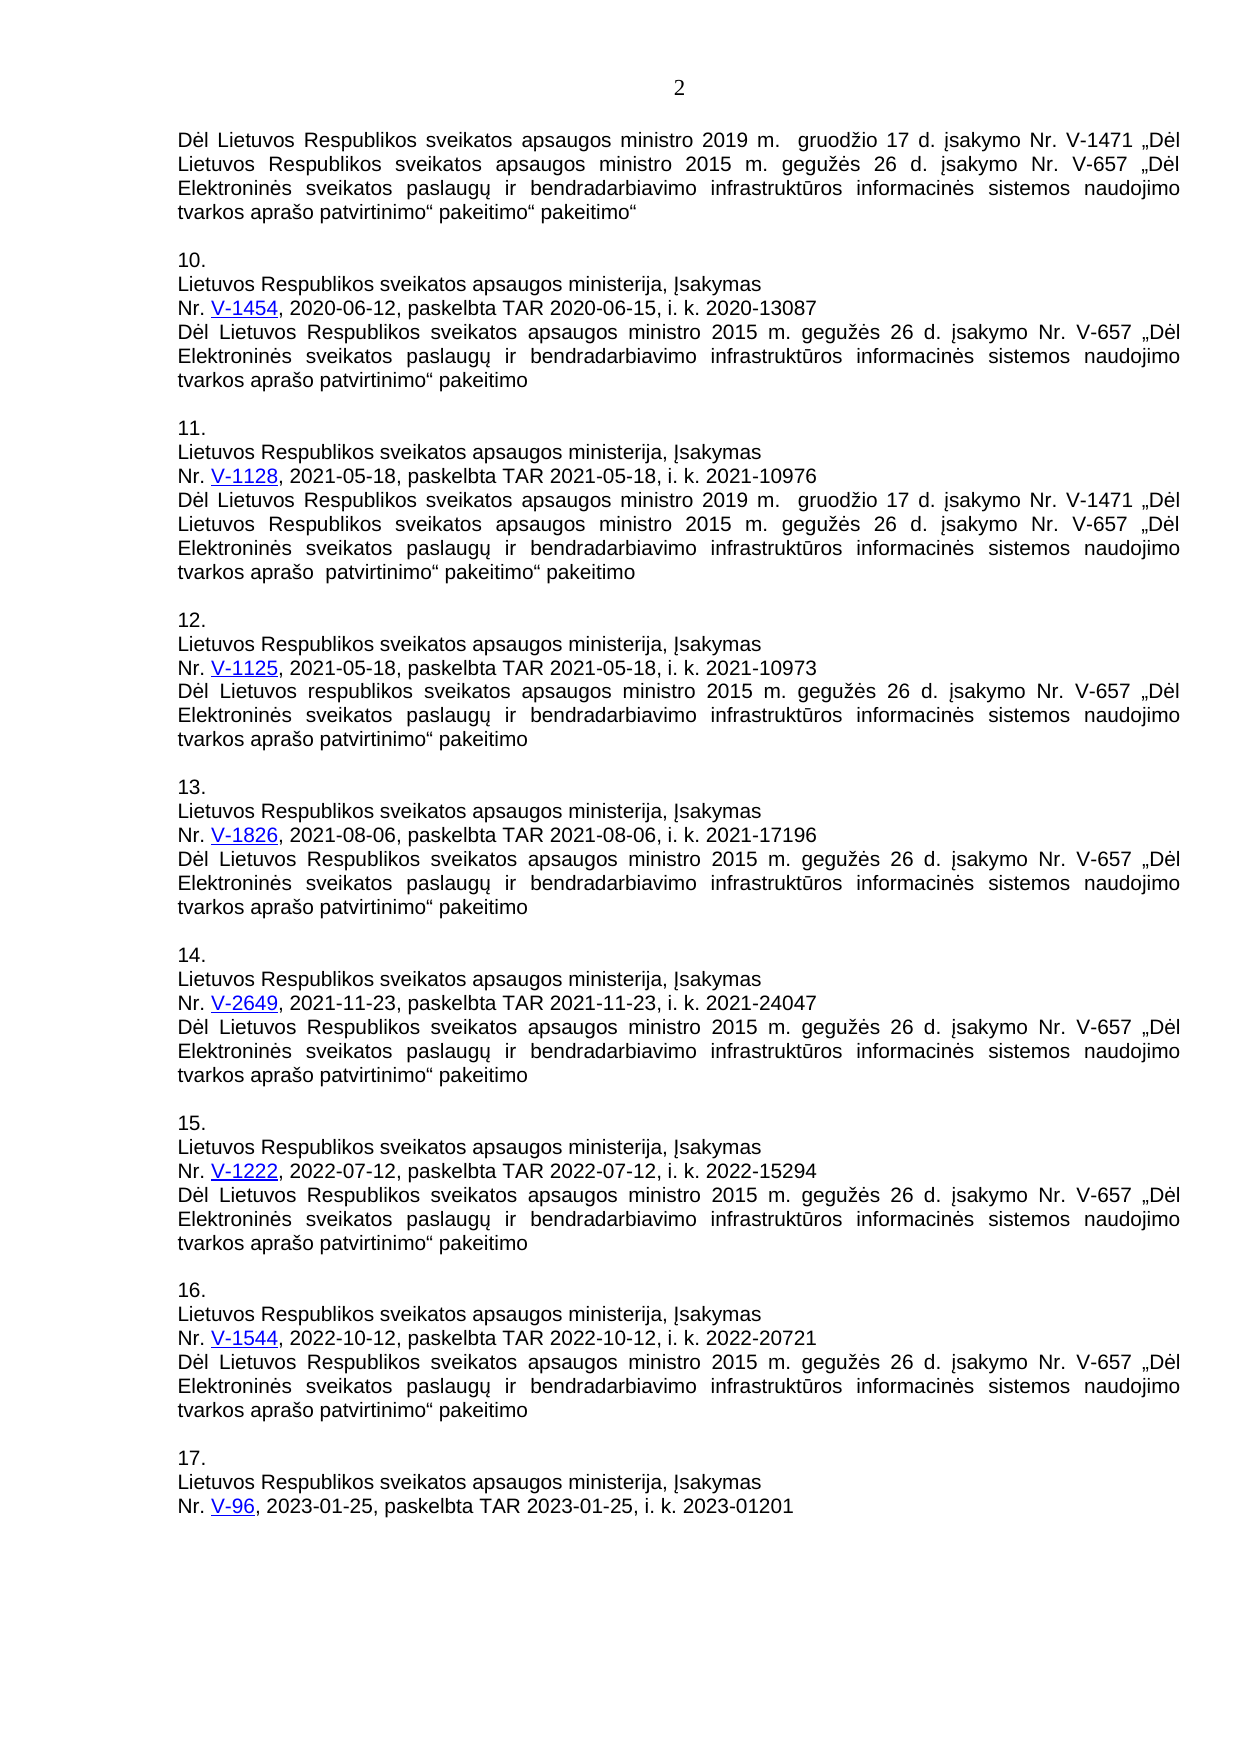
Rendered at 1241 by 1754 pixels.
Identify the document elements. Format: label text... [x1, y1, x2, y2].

text Nr. V-1128, 2021-05-18, paskelbta TAR 2021-05-18, i. k. 2021-10976 [177, 464, 1181, 488]
text Lietuvos Respublikos sveikatos apsaugos ministerija, Įsakymas [177, 631, 1181, 655]
text 12. [177, 607, 1181, 631]
text Nr. V-1222, 2022-07-12, paskelbta TAR 2022-07-12, i. k. 2022-15294 [177, 1158, 1181, 1182]
text Nr. V-1454, 2020-06-12, paskelbta TAR 2020-06-15, i. k. 2020-13087 [177, 296, 1181, 320]
text Nr. V-1125, 2021-05-18, paskelbta TAR 2021-05-18, i. k. 2021-10973 [177, 655, 1181, 679]
text Dėl Lietuvos Respublikos sveikatos apsaugos ministro 2015 m. gegužės 26 d. įsakymo Nr. V-657 „Dėl Elektroninės sveikatos paslaugų ir bendradarbiavimo infrastruktūros informacinės sistemos naudojimo tvarkos aprašo patvirtinimo“ pakeitimo [177, 1350, 1181, 1422]
text 16. [177, 1278, 1181, 1302]
text Dėl Lietuvos Respublikos sveikatos apsaugos ministro 2015 m. gegužės 26 d. įsakymo Nr. V-657 „Dėl Elektroninės sveikatos paslaugų ir bendradarbiavimo infrastruktūros informacinės sistemos naudojimo tvarkos aprašo patvirtinimo“ pakeitimo [177, 1182, 1181, 1254]
text Nr. V-1826, 2021-08-06, paskelbta TAR 2021-08-06, i. k. 2021-17196 [177, 823, 1181, 847]
text Lietuvos Respublikos sveikatos apsaugos ministerija, Įsakymas [177, 1470, 1181, 1494]
text Dėl Lietuvos Respublikos sveikatos apsaugos ministro 2015 m. gegužės 26 d. įsakymo Nr. V-657 „Dėl Elektroninės sveikatos paslaugų ir bendradarbiavimo infrastruktūros informacinės sistemos naudojimo tvarkos aprašo patvirtinimo“ pakeitimo [177, 320, 1181, 392]
text Dėl Lietuvos Respublikos sveikatos apsaugos ministro 2015 m. gegužės 26 d. įsakymo Nr. V-657 „Dėl Elektroninės sveikatos paslaugų ir bendradarbiavimo infrastruktūros informacinės sistemos naudojimo tvarkos aprašo patvirtinimo“ pakeitimo [177, 847, 1181, 919]
text Lietuvos Respublikos sveikatos apsaugos ministerija, Įsakymas [177, 1134, 1181, 1158]
text Nr. V-2649, 2021-11-23, paskelbta TAR 2021-11-23, i. k. 2021-24047 [177, 991, 1181, 1015]
text Lietuvos Respublikos sveikatos apsaugos ministerija, Įsakymas [177, 440, 1181, 464]
text 11. [177, 416, 1181, 440]
text Lietuvos Respublikos sveikatos apsaugos ministerija, Įsakymas [177, 799, 1181, 823]
text Lietuvos Respublikos sveikatos apsaugos ministerija, Įsakymas [177, 272, 1181, 296]
text 17. [177, 1446, 1181, 1470]
text Lietuvos Respublikos sveikatos apsaugos ministerija, Įsakymas [177, 1302, 1181, 1326]
text Dėl Lietuvos Respublikos sveikatos apsaugos ministro 2015 m. gegužės 26 d. įsakymo Nr. V-657 „Dėl Elektroninės sveikatos paslaugų ir bendradarbiavimo infrastruktūros informacinės sistemos naudojimo tvarkos aprašo patvirtinimo“ pakeitimo [177, 1015, 1181, 1087]
text 13. [177, 775, 1181, 799]
text Nr. V-96, 2023-01-25, paskelbta TAR 2023-01-25, i. k. 2023-01201 [177, 1494, 1181, 1518]
text Nr. V-1544, 2022-10-12, paskelbta TAR 2022-10-12, i. k. 2022-20721 [177, 1326, 1181, 1350]
text 14. [177, 943, 1181, 967]
text Dėl Lietuvos Respublikos sveikatos apsaugos ministro 2019 m. gruodžio 17 d. įsakymo Nr. V-1471 „Dėl Lietuvos Respublikos sveikatos apsaugos ministro 2015 m. gegužės 26 d. įsakymo Nr. V-657 „Dėl Elektroninės sveikatos paslaugų ir bendradarbiavimo infrastruktūros informacinės sistemos naudojimo tvarkos aprašo patvirtinimo“ pakeitimo“ pakeitimo [177, 488, 1181, 583]
text Dėl Lietuvos Respublikos sveikatos apsaugos ministro 2019 m. gruodžio 17 d. įsakymo Nr. V-1471 „Dėl Lietuvos Respublikos sveikatos apsaugos ministro 2015 m. gegužės 26 d. įsakymo Nr. V-657 „Dėl Elektroninės sveikatos paslaugų ir bendradarbiavimo infrastruktūros informacinės sistemos naudojimo tvarkos aprašo patvirtinimo“ pakeitimo“ pakeitimo“ [177, 128, 1181, 224]
text Dėl Lietuvos respublikos sveikatos apsaugos ministro 2015 m. gegužės 26 d. įsakymo Nr. V-657 „Dėl Elektroninės sveikatos paslaugų ir bendradarbiavimo infrastruktūros informacinės sistemos naudojimo tvarkos aprašo patvirtinimo“ pakeitimo [177, 679, 1181, 751]
text 15. [177, 1111, 1181, 1134]
text Lietuvos Respublikos sveikatos apsaugos ministerija, Įsakymas [177, 967, 1181, 991]
text 10. [177, 248, 1181, 272]
